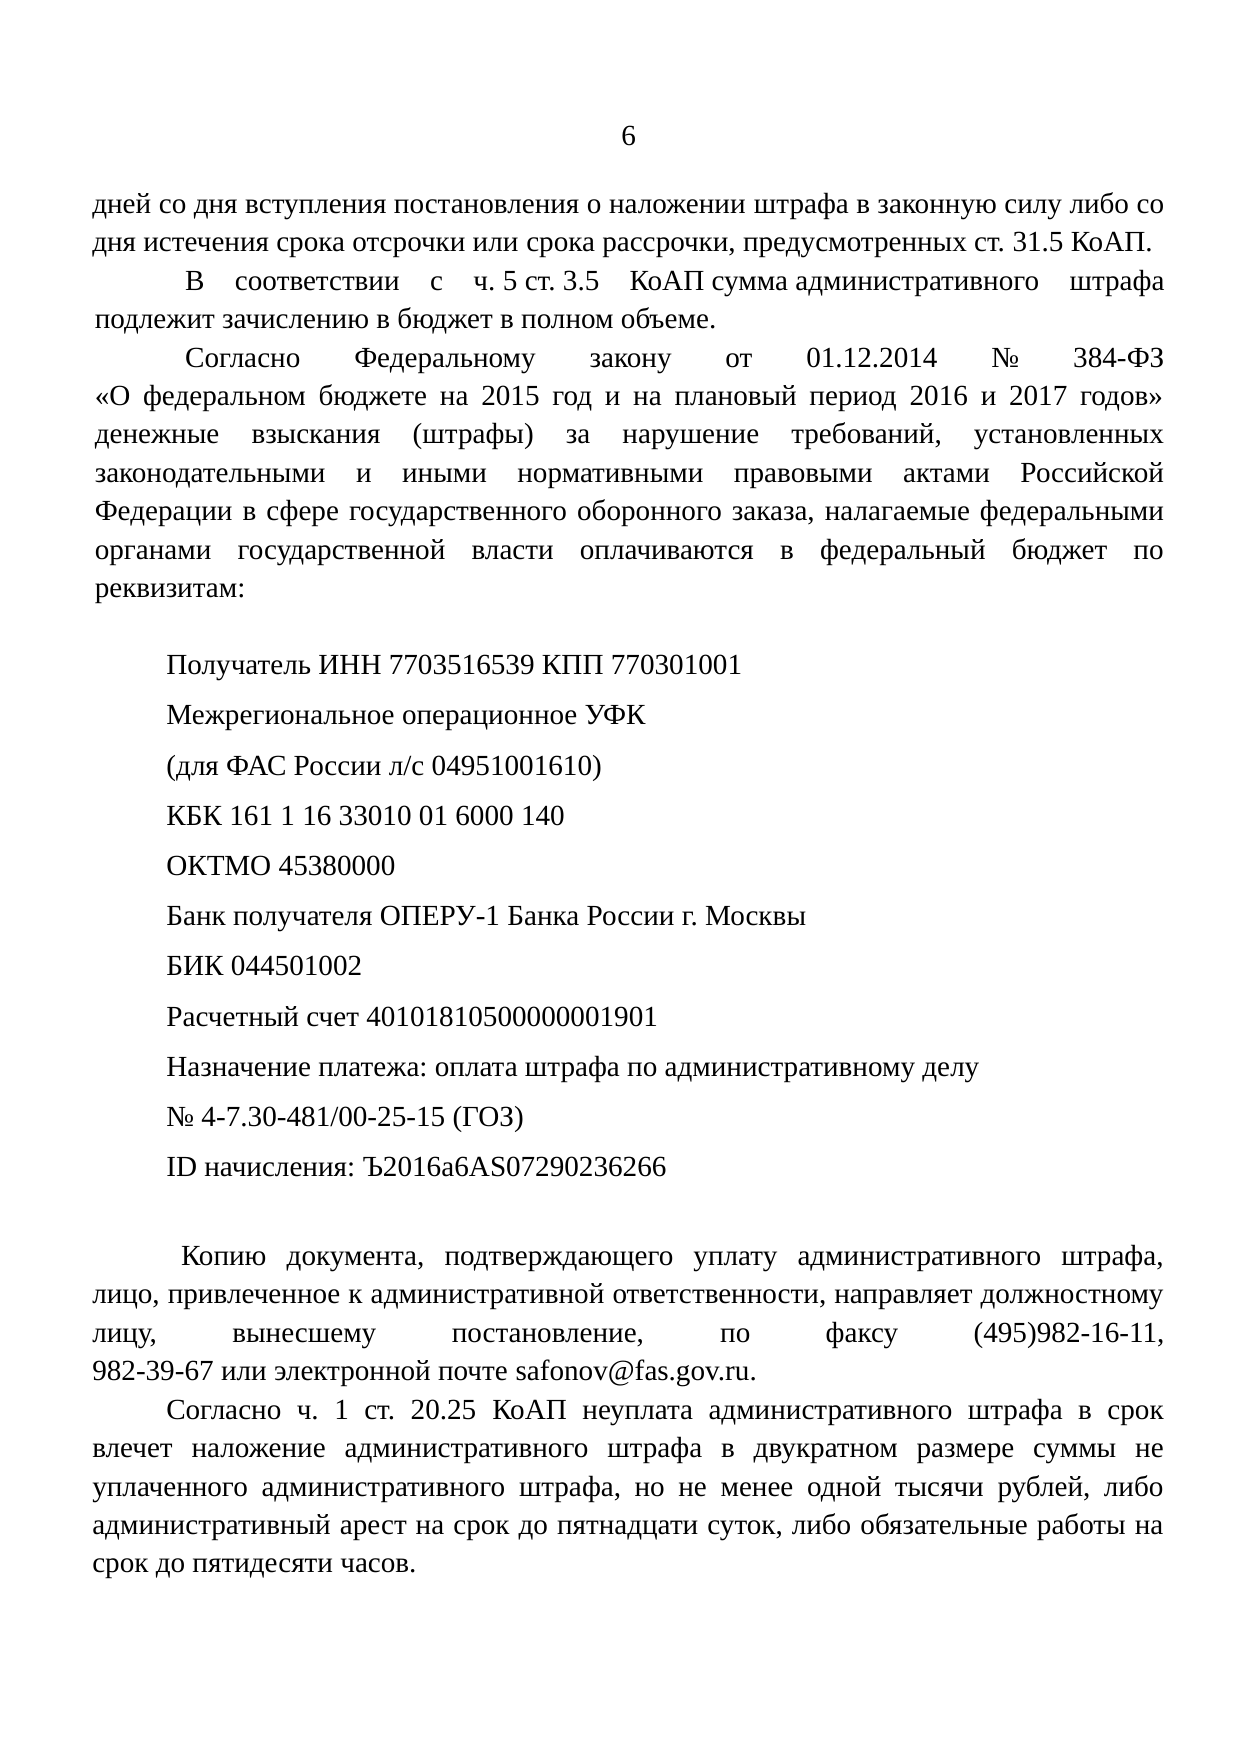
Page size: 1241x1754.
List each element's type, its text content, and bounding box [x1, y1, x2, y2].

text Согласно ч. 1 ст. 20.25 КоАП неуплата административного штрафа в срок влечет наложение административного штрафа в двукратном размере суммы не уплаченного административного штрафа, но не менее одной тысячи рублей, либо административный арест на срок до пятнадцати суток, либо обязательные работы на срок до пятидесяти часов. [92, 1387, 1164, 1579]
text № 4-7.30-481/00-25-15 (ГОЗ) [166, 1094, 1164, 1133]
text дней со дня вступления постановления о наложении штрафа в законную силу либо со дня истечения срока отсрочки или срока рассрочки, предусмотренных ст. 31.5 КоАП. [92, 181, 1164, 258]
text ОКТМО 45380000 [166, 843, 1164, 882]
text (для ФАС России л/с 04951001610) [166, 743, 1164, 781]
text В соответствии с ч. 5 ст. 3.5 КоАП сумма административного штрафа подлежит зачислению в бюджет в полном объеме. [94, 258, 1164, 335]
text Банк получателя ОПЕРУ-1 Банка России г. Москвы [166, 893, 1164, 932]
text Назначение платежа: оплата штрафа по административному делу [166, 1044, 1164, 1082]
text Копию документа, подтверждающего уплату административного штрафа, лицо, привлеченное к административной ответственности, направляет должностному лицу, вынесшему постановление, по факсу (495)982-16-11, 982-39-67 или электронной почте safonov@fas.gov.ru. [92, 1233, 1164, 1387]
text КБК 161 1 16 33010 01 6000 140 [166, 793, 1164, 831]
text Межрегиональное операционное УФК [166, 693, 1164, 731]
text Расчетный счет 40101810500000001901 [166, 994, 1164, 1032]
text Согласно Федеральному закону от 01.12.2014 № 384-ФЗ «О федеральном бюджете на 2015 год и на плановый период 2016 и 2017 годов» денежные взыскания (штрафы) за нарушение требований, установленных законодательными и иными нормативными правовыми актами Российской Федерации в сфере государственного оборонного заказа, налагаемые федеральными органами государственной власти оплачиваются в федеральный бюджет по реквизитам: [94, 335, 1164, 604]
text Получатель ИНН 7703516539 КПП 770301001 [166, 642, 1164, 681]
text БИК 044501002 [166, 944, 1164, 982]
text ID начисления: Ъ2016a6AS07290236266 [166, 1144, 1164, 1183]
